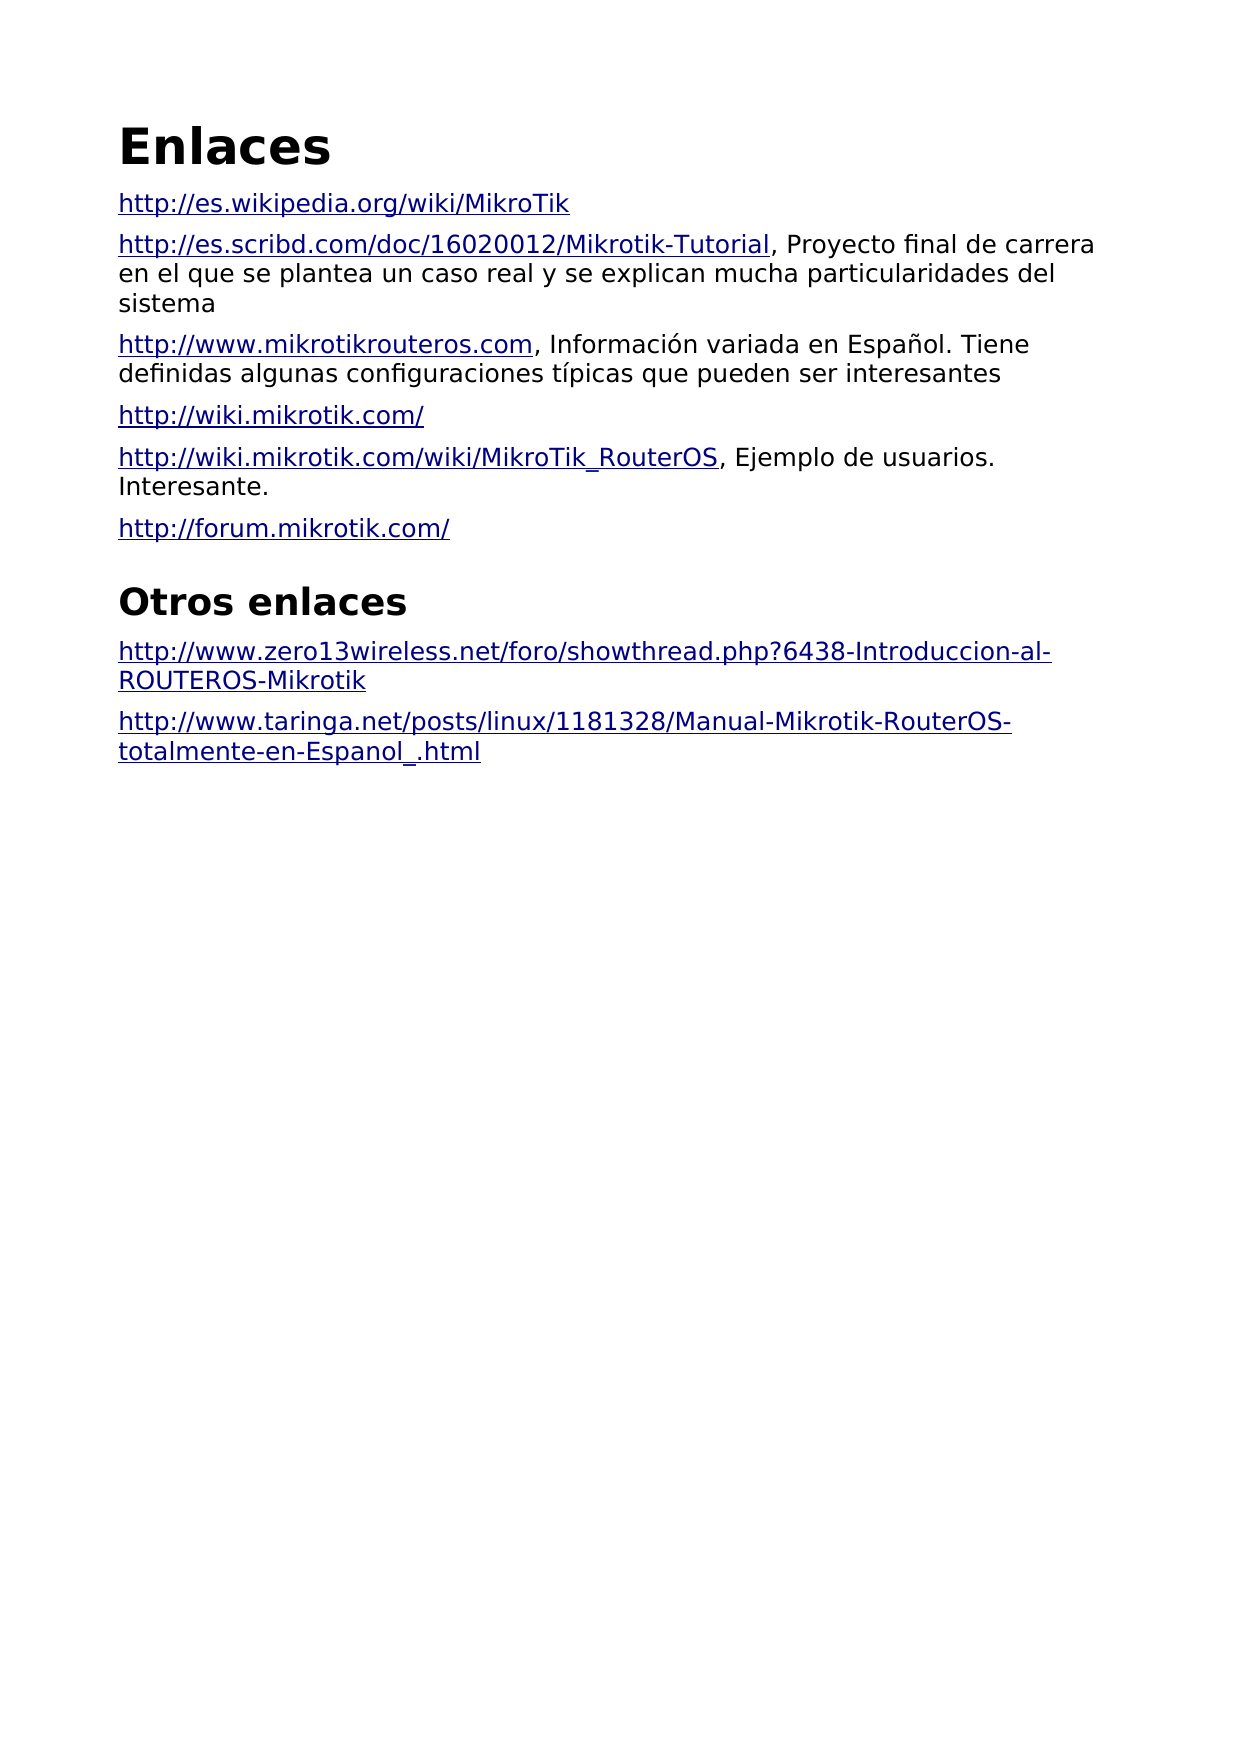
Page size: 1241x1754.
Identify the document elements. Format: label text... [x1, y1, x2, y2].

text http://www.mikrotikrouteros.com, Información variada en Español. Tiene definidas algunas configuraciones típicas que pueden ser interesantes [118, 331, 1122, 389]
text http://es.scribd.com/doc/16020012/Mikrotik-Tutorial, Proyecto final de carrera en el que se plantea un caso real y se explican mucha particularidades del sistema [118, 231, 1122, 318]
text http://www.zero13wireless.net/foro/showthread.php?6438-Introduccion-al-ROUTEROS-Mikrotik [118, 637, 1122, 695]
text http://wiki.mikrotik.com/ [118, 401, 1122, 431]
subtitle Enlaces [118, 118, 1122, 176]
subtitle Otros enlaces [118, 581, 1122, 624]
text http://forum.mikrotik.com/ [118, 514, 1122, 543]
text http://www.taringa.net/posts/linux/1181328/Manual-Mikrotik-RouterOS-totalmente-en-Espanol_.html [118, 707, 1122, 766]
text http://wiki.mikrotik.com/wiki/MikroTik_RouterOS, Ejemplo de usuarios. Interesante. [118, 443, 1122, 501]
text http://es.wikipedia.org/wiki/MikroTik [118, 189, 1122, 218]
